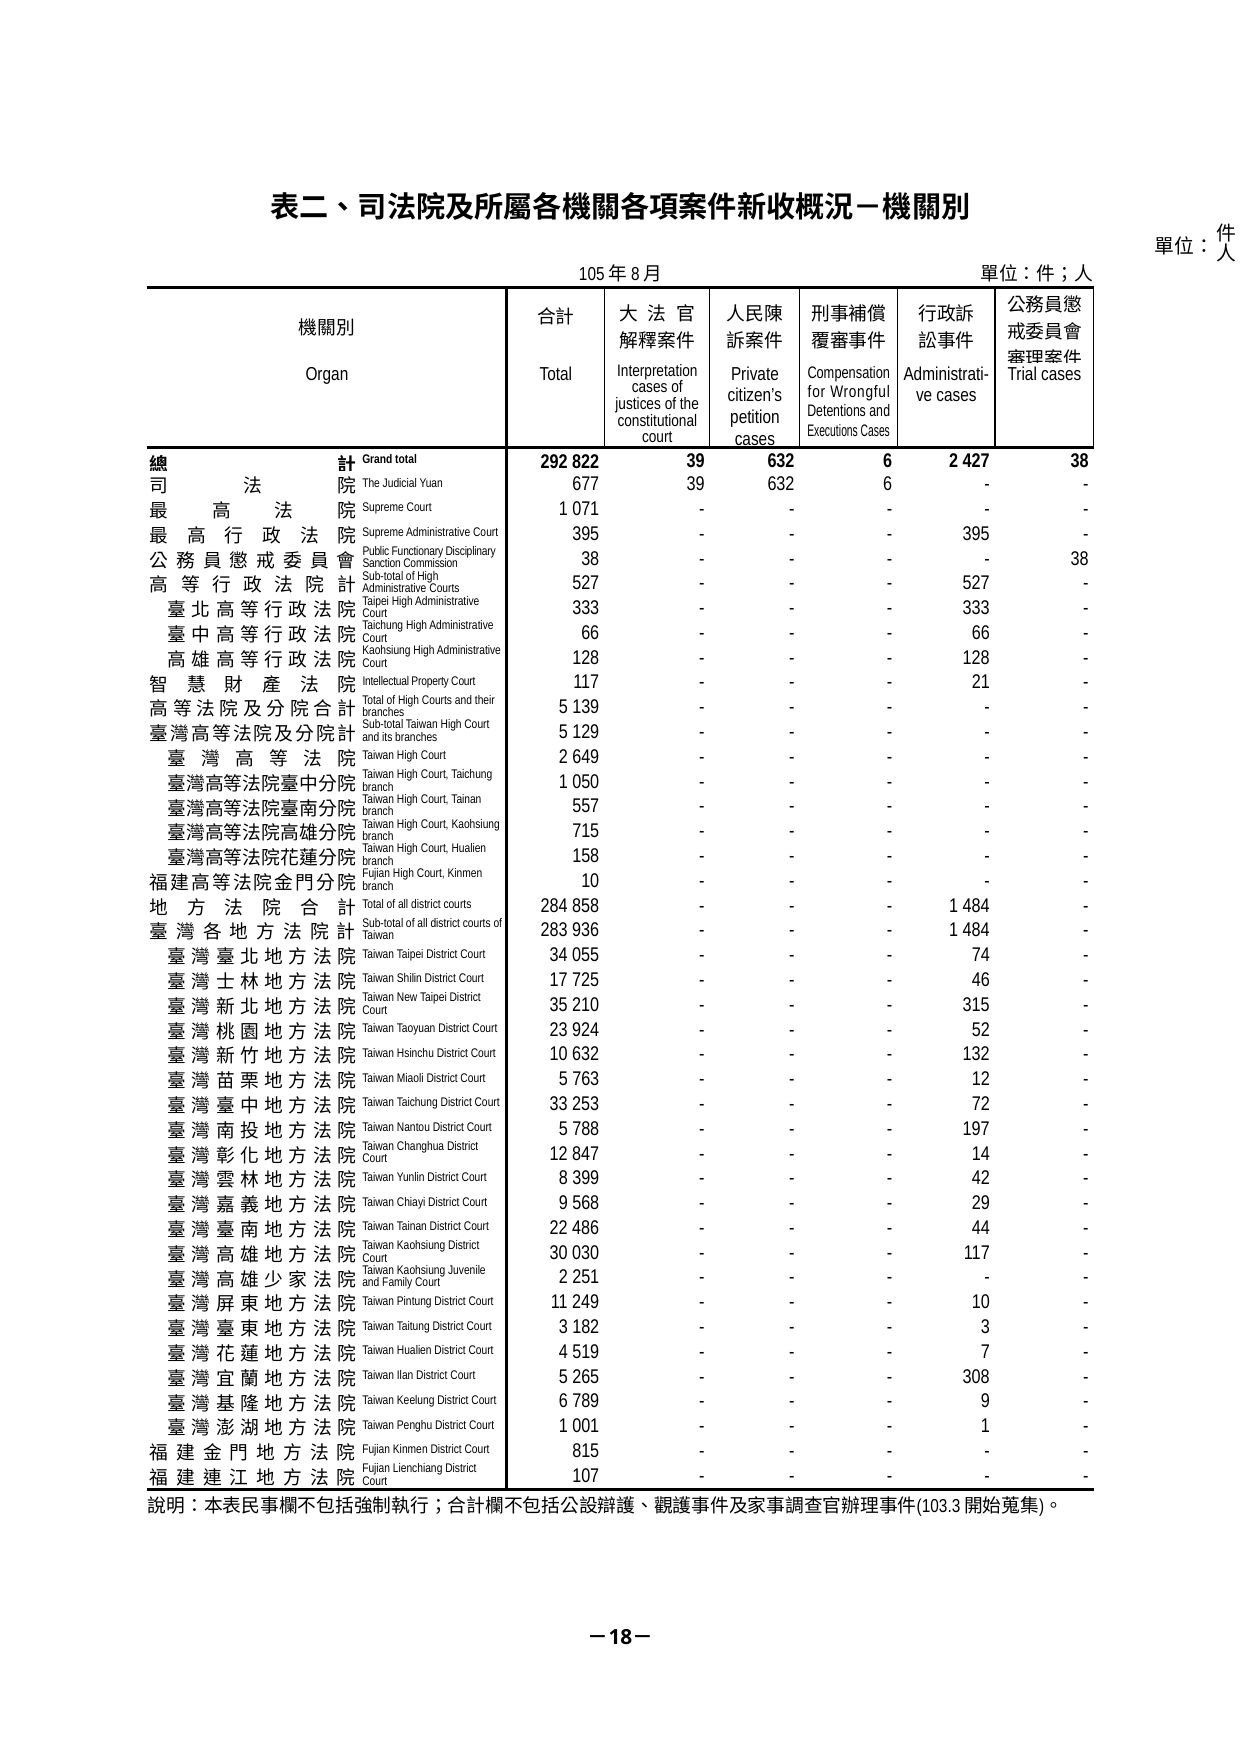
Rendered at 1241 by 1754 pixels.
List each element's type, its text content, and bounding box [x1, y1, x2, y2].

table_cell - [800, 570, 897, 595]
table_cell 21 [897, 669, 995, 694]
table_cell - [995, 1264, 1094, 1289]
table_cell - [710, 1463, 800, 1487]
table_cell - [800, 769, 897, 793]
table_cell 42 [897, 1165, 995, 1190]
table_cell - [710, 769, 800, 793]
table_cell - [710, 521, 800, 545]
table_cell - [995, 1388, 1094, 1413]
table_cell - [800, 1413, 897, 1438]
table_cell - [604, 496, 710, 521]
table_cell - [710, 1116, 800, 1140]
table_cell 11 249 [508, 1289, 604, 1314]
table_cell - [995, 620, 1094, 644]
table_cell - [800, 694, 897, 719]
table_cell 福建高等法院金門分院 [147, 868, 359, 892]
table_cell - [995, 1364, 1094, 1388]
table_cell 臺灣高雄地方法院 [147, 1240, 359, 1264]
table_cell 5 139 [508, 694, 604, 719]
table_cell 臺灣高等法院花蓮分院 [147, 843, 359, 868]
table_cell 高雄高等行政法院 [147, 645, 359, 669]
table_cell - [800, 1463, 897, 1487]
table_cell - [995, 471, 1094, 496]
table_cell 司法院 [147, 471, 359, 496]
table_cell - [800, 967, 897, 992]
table_cell - [710, 1289, 800, 1314]
table_cell - [710, 1140, 800, 1165]
table_cell - [995, 992, 1094, 1016]
table_cell - [604, 1116, 710, 1140]
table_cell 臺灣桃園地方法院 [147, 1016, 359, 1041]
table_cell - [800, 1066, 897, 1091]
table_cell - [995, 1289, 1094, 1314]
table_cell 臺灣宜蘭地方法院 [147, 1364, 359, 1388]
table_cell Supreme Administrative Court [359, 521, 505, 545]
table_cell - [604, 694, 710, 719]
table_cell 1 [897, 1413, 995, 1438]
table_cell - [897, 744, 995, 768]
table_cell - [604, 570, 710, 595]
table_cell - [604, 645, 710, 669]
table_cell - [604, 1215, 710, 1239]
table_cell - [710, 1165, 800, 1190]
table_cell - [800, 1190, 897, 1215]
table_header 公務員懲戒委員會 審理案件 [996, 289, 1093, 363]
table_cell 815 [508, 1438, 604, 1463]
table_cell - [604, 1140, 710, 1165]
table_cell - [995, 917, 1094, 942]
table_cell - [604, 1041, 710, 1066]
table_cell - [710, 1016, 800, 1041]
table_cell - [710, 992, 800, 1016]
table_cell Fujian Kinmen District Court [359, 1438, 505, 1463]
table_header 合計 [508, 289, 604, 363]
table_cell 333 [897, 595, 995, 620]
table_cell - [604, 545, 710, 570]
table_cell - [604, 1413, 710, 1438]
table_cell - [995, 1463, 1094, 1487]
table_cell 9 568 [508, 1190, 604, 1215]
table_cell Organ [147, 363, 505, 446]
table_cell - [800, 1388, 897, 1413]
table_cell - [800, 1314, 897, 1339]
table_cell - [995, 793, 1094, 818]
table_cell 30 030 [508, 1240, 604, 1264]
table_cell 74 [897, 942, 995, 967]
table_cell - [995, 521, 1094, 545]
table_cell - [604, 1066, 710, 1091]
table_cell 44 [897, 1215, 995, 1239]
table_cell 5 265 [508, 1364, 604, 1388]
table_cell Taiwan High Court, Hualien branch [359, 843, 505, 868]
table_cell 2 251 [508, 1264, 604, 1289]
table_cell 臺北高等行政法院 [147, 595, 359, 620]
table_cell Administrati-ve cases [898, 363, 994, 446]
table_cell 臺灣嘉義地方法院 [147, 1190, 359, 1215]
table_cell Taiwan Kaohsiung District Court [359, 1240, 505, 1264]
table_cell - [710, 496, 800, 521]
table_cell 6 789 [508, 1388, 604, 1413]
text 說明：本表民事欄不包括強制執行；合計欄不包括公設辯護、觀護事件及家事調查官辦理事件(103.3開始蒐集)。 [148, 1491, 1092, 1518]
table_cell - [897, 793, 995, 818]
table_cell - [604, 942, 710, 967]
table_cell - [800, 1339, 897, 1363]
table_cell 46 [897, 967, 995, 992]
table_cell - [995, 1240, 1094, 1264]
table_cell 最高法院 [147, 496, 359, 521]
table_cell 地方法院合計 [147, 893, 359, 917]
table_cell - [995, 570, 1094, 595]
table_cell - [604, 1240, 710, 1264]
table_cell - [800, 992, 897, 1016]
table_cell 1 001 [508, 1413, 604, 1438]
table_cell Taiwan High Court, Kaohsiung branch [359, 818, 505, 843]
table_cell - [995, 1066, 1094, 1091]
table_cell - [710, 1240, 800, 1264]
table_cell 5 788 [508, 1116, 604, 1140]
table_cell 臺灣高等法院 [147, 744, 359, 768]
table_cell - [604, 793, 710, 818]
table_cell - [800, 1165, 897, 1190]
table_cell - [604, 719, 710, 744]
table_cell 臺灣新北地方法院 [147, 992, 359, 1016]
table_cell 4 519 [508, 1339, 604, 1363]
table_cell 39 [604, 449, 710, 471]
table_cell 臺灣臺南地方法院 [147, 1215, 359, 1239]
table_cell Taiwan Changhua District Court [359, 1140, 505, 1165]
table_cell Interpretation cases of justices of the constitutional court [605, 363, 709, 446]
table_cell 臺中高等行政法院 [147, 620, 359, 644]
table_cell - [604, 744, 710, 768]
table_cell - [710, 1339, 800, 1363]
table_cell - [710, 1364, 800, 1388]
table_cell 臺灣南投地方法院 [147, 1116, 359, 1140]
table_cell - [897, 868, 995, 892]
table_cell - [995, 1215, 1094, 1239]
table_cell 107 [508, 1463, 604, 1487]
table_cell - [604, 1165, 710, 1190]
table_cell - [995, 645, 1094, 669]
table_cell - [995, 818, 1094, 843]
table_cell Taiwan Nantou District Court [359, 1116, 505, 1140]
table_cell Taiwan New Taipei District Court [359, 992, 505, 1016]
table_cell - [995, 1116, 1094, 1140]
table_cell 284 858 [508, 893, 604, 917]
table_cell - [800, 620, 897, 644]
table_cell - [995, 769, 1094, 793]
table_cell - [800, 917, 897, 942]
table_cell 38 [508, 545, 604, 570]
table_cell - [800, 1215, 897, 1239]
table_cell Taiwan Chiayi District Court [359, 1190, 505, 1215]
table_cell 197 [897, 1116, 995, 1140]
table_cell 臺灣各地方法院計 [147, 917, 359, 942]
text 105年8月 單位：件；人 [148, 259, 1092, 286]
table_cell Taiwan Tainan District Court [359, 1215, 505, 1239]
table_cell 14 [897, 1140, 995, 1165]
table_cell Taichung High Administrative Court [359, 620, 505, 644]
table_cell 臺灣澎湖地方法院 [147, 1413, 359, 1438]
table_cell - [995, 1140, 1094, 1165]
table_cell - [710, 818, 800, 843]
table_cell 臺灣苗栗地方法院 [147, 1066, 359, 1091]
table_cell Taiwan Miaoli District Court [359, 1066, 505, 1091]
table_cell - [800, 793, 897, 818]
table_cell Intellectual Property Court [359, 669, 505, 694]
table_cell - [710, 868, 800, 892]
table_cell Private citizen’s petition cases [710, 363, 799, 446]
table_cell - [604, 818, 710, 843]
table_cell 632 [710, 449, 800, 471]
table_cell - [897, 1438, 995, 1463]
table_cell Compensation for Wrongful Detentions and Executions Cases [800, 363, 897, 446]
table_cell - [995, 694, 1094, 719]
table_cell Fujian High Court, Kinmen branch [359, 868, 505, 892]
table_cell 臺灣高雄少家法院 [147, 1264, 359, 1289]
table_cell 臺灣高等法院臺南分院 [147, 793, 359, 818]
table_cell - [604, 1289, 710, 1314]
table_cell - [800, 545, 897, 570]
table_cell 38 [995, 545, 1094, 570]
table_cell 3 [897, 1314, 995, 1339]
table_cell - [995, 496, 1094, 521]
table_cell - [800, 595, 897, 620]
table_cell 35 210 [508, 992, 604, 1016]
table_cell - [800, 645, 897, 669]
table_cell - [995, 1165, 1094, 1190]
table_cell 527 [508, 570, 604, 595]
table_cell 最高行政法院 [147, 521, 359, 545]
table_cell Taiwan Kaohsiung Juvenile and Family Court [359, 1264, 505, 1289]
table_cell - [995, 843, 1094, 868]
table_cell - [710, 1314, 800, 1339]
table_cell - [710, 595, 800, 620]
table_cell Sub-total of High Administrative Courts [359, 570, 505, 595]
table_cell Public Functionary Disciplinary Sanction Commission [359, 545, 505, 570]
table_cell - [897, 471, 995, 496]
table_cell - [710, 1264, 800, 1289]
table_cell - [995, 1091, 1094, 1116]
table_cell - [800, 1438, 897, 1463]
table_header 刑事補償覆審事件 [800, 289, 897, 363]
table_cell - [800, 521, 897, 545]
table_cell - [710, 843, 800, 868]
table_cell - [710, 1413, 800, 1438]
table_cell - [604, 843, 710, 868]
table_cell 5 129 [508, 719, 604, 744]
table_cell 395 [508, 521, 604, 545]
table_cell - [800, 1116, 897, 1140]
table_cell Total of High Courts and their branches [359, 694, 505, 719]
table_cell - [710, 1438, 800, 1463]
table_cell - [604, 1339, 710, 1363]
table_cell - [800, 1016, 897, 1041]
table_cell Taiwan Taoyuan District Court [359, 1016, 505, 1041]
table_cell - [995, 744, 1094, 768]
table_cell - [800, 719, 897, 744]
table_cell - [604, 1388, 710, 1413]
table_cell 臺灣基隆地方法院 [147, 1388, 359, 1413]
table_cell - [897, 496, 995, 521]
table_cell 1 071 [508, 496, 604, 521]
table_cell - [710, 570, 800, 595]
table_cell 5 763 [508, 1066, 604, 1091]
table_cell - [604, 620, 710, 644]
table_cell - [800, 818, 897, 843]
table_cell - [604, 595, 710, 620]
table_cell 臺灣臺中地方法院 [147, 1091, 359, 1116]
table_cell 6 [800, 449, 897, 471]
table_cell - [710, 1091, 800, 1116]
table_cell Taiwan High Court, Taichung branch [359, 769, 505, 793]
table_cell - [710, 645, 800, 669]
table_cell The Judicial Yuan [359, 471, 505, 496]
table_cell - [995, 1041, 1094, 1066]
table_cell - [800, 496, 897, 521]
table_cell 23 924 [508, 1016, 604, 1041]
table_cell 132 [897, 1041, 995, 1066]
table_cell - [800, 868, 897, 892]
table_cell 8 399 [508, 1165, 604, 1190]
table_cell Taiwan Shilin District Court [359, 967, 505, 992]
table_cell 12 847 [508, 1140, 604, 1165]
table_cell - [604, 521, 710, 545]
table_cell 66 [897, 620, 995, 644]
table_cell 2 427 [897, 449, 995, 471]
table_cell 臺灣高等法院臺中分院 [147, 769, 359, 793]
table_cell 29 [897, 1190, 995, 1215]
table_cell 7 [897, 1339, 995, 1363]
table_cell 臺灣花蓮地方法院 [147, 1339, 359, 1363]
table_cell Total [508, 363, 604, 446]
table_cell - [604, 1314, 710, 1339]
table_cell 9 [897, 1388, 995, 1413]
table_cell 38 [995, 449, 1094, 471]
table_cell - [995, 1413, 1094, 1438]
table_cell 公務員懲戒委員會 [147, 545, 359, 570]
table_cell Grand total [359, 449, 505, 471]
text 表二、司法院及所屬各機關各項案件新收概況－機關別 [148, 183, 1092, 225]
table_cell 3 182 [508, 1314, 604, 1339]
table_cell 福建連江地方法院 [147, 1463, 359, 1487]
table_cell Supreme Court [359, 496, 505, 521]
table_cell - [604, 1438, 710, 1463]
table_cell 557 [508, 793, 604, 818]
table_cell 臺灣新竹地方法院 [147, 1041, 359, 1066]
table_cell - [800, 1289, 897, 1314]
table_cell - [710, 1215, 800, 1239]
table_cell - [604, 917, 710, 942]
table_cell - [897, 719, 995, 744]
table_cell 128 [508, 645, 604, 669]
table_cell - [710, 942, 800, 967]
table_cell 6 [800, 471, 897, 496]
table_cell - [604, 669, 710, 694]
table_cell - [800, 744, 897, 768]
table_cell 52 [897, 1016, 995, 1041]
table_cell - [604, 1091, 710, 1116]
table_cell - [604, 769, 710, 793]
table_cell - [710, 620, 800, 644]
table_cell - [710, 967, 800, 992]
table_cell - [897, 1264, 995, 1289]
table_cell 158 [508, 843, 604, 868]
table_cell 高等行政法院計 [147, 570, 359, 595]
table_cell 臺灣士林地方法院 [147, 967, 359, 992]
table_cell - [800, 942, 897, 967]
table_cell 臺灣高等法院及分院計 [147, 719, 359, 744]
table_cell - [995, 669, 1094, 694]
table_cell - [604, 868, 710, 892]
table_cell Taiwan High Court [359, 744, 505, 768]
table_cell - [710, 669, 800, 694]
table_cell 39 [604, 471, 710, 496]
table_cell Taiwan Pintung District Court [359, 1289, 505, 1314]
table_cell 677 [508, 471, 604, 496]
table_header 大法官 解釋案件 [605, 289, 709, 363]
table_cell Taiwan Ilan District Court [359, 1364, 505, 1388]
table_cell - [800, 1140, 897, 1165]
table_header 人民陳 訴案件 [710, 289, 799, 363]
table_cell 117 [897, 1240, 995, 1264]
table_cell Taiwan Penghu District Court [359, 1413, 505, 1438]
table_cell 315 [897, 992, 995, 1016]
table_cell Taiwan Hualien District Court [359, 1339, 505, 1363]
table_cell - [710, 917, 800, 942]
table_header 行政訴 訟事件 [898, 289, 994, 363]
table_cell 10 [897, 1289, 995, 1314]
table_cell Taiwan Taitung District Court [359, 1314, 505, 1339]
table_cell - [710, 694, 800, 719]
table_cell Taiwan Taichung District Court [359, 1091, 505, 1116]
table_cell - [800, 843, 897, 868]
table_cell 632 [710, 471, 800, 496]
table_cell 臺灣高等法院高雄分院 [147, 818, 359, 843]
table_cell 527 [897, 570, 995, 595]
table_cell - [995, 1190, 1094, 1215]
table_cell - [710, 545, 800, 570]
table_cell 72 [897, 1091, 995, 1116]
table_cell - [995, 967, 1094, 992]
table_cell - [897, 843, 995, 868]
table_cell - [604, 1264, 710, 1289]
table_cell - [710, 893, 800, 917]
table_cell 1 484 [897, 893, 995, 917]
table_cell 高等法院及分院合計 [147, 694, 359, 719]
table_cell 臺灣雲林地方法院 [147, 1165, 359, 1190]
table_cell 34 055 [508, 942, 604, 967]
table_cell - [604, 1364, 710, 1388]
table_cell 395 [897, 521, 995, 545]
table_cell - [800, 1091, 897, 1116]
table_cell Kaohsiung High Administrative Court [359, 645, 505, 669]
table_cell - [800, 669, 897, 694]
table_cell - [995, 1314, 1094, 1339]
table_cell Trial cases [996, 363, 1093, 446]
table_cell - [604, 1016, 710, 1041]
table_header 機關別 [147, 289, 505, 363]
table_cell - [995, 719, 1094, 744]
table_cell 臺灣臺北地方法院 [147, 942, 359, 967]
table_cell - [604, 967, 710, 992]
table_cell 333 [508, 595, 604, 620]
table_cell Taiwan Keelung District Court [359, 1388, 505, 1413]
table_cell Taiwan High Court, Tainan branch [359, 793, 505, 818]
table_cell 臺灣臺東地方法院 [147, 1314, 359, 1339]
table_cell 智慧財產法院 [147, 669, 359, 694]
table_cell 283 936 [508, 917, 604, 942]
table_cell Sub-total of all district courts of Taiwan [359, 917, 505, 942]
table_cell 66 [508, 620, 604, 644]
table_cell 292 822 [508, 449, 604, 471]
table_cell Taiwan Yunlin District Court [359, 1165, 505, 1190]
table_cell 福建金門地方法院 [147, 1438, 359, 1463]
table_cell - [604, 992, 710, 1016]
table_cell - [800, 1364, 897, 1388]
table_cell 2 649 [508, 744, 604, 768]
table_cell Taiwan Taipei District Court [359, 942, 505, 967]
table_cell 33 253 [508, 1091, 604, 1116]
table_cell - [800, 1264, 897, 1289]
table_cell - [897, 818, 995, 843]
table_cell Fujian Lienchiang District Court [359, 1463, 505, 1487]
table_cell - [800, 1240, 897, 1264]
table_cell - [897, 694, 995, 719]
table_cell - [995, 868, 1094, 892]
table_cell 臺灣彰化地方法院 [147, 1140, 359, 1165]
table_cell 308 [897, 1364, 995, 1388]
table_cell - [995, 942, 1094, 967]
table_cell - [604, 1190, 710, 1215]
table_cell - [800, 1041, 897, 1066]
table_cell 17 725 [508, 967, 604, 992]
table_cell - [710, 1066, 800, 1091]
table_cell - [710, 719, 800, 744]
table_cell Taipei High Administrative Court [359, 595, 505, 620]
table_cell 臺灣屏東地方法院 [147, 1289, 359, 1314]
table_cell - [897, 769, 995, 793]
table_cell - [897, 545, 995, 570]
table_cell - [995, 1438, 1094, 1463]
table_cell - [800, 893, 897, 917]
table_cell 1 484 [897, 917, 995, 942]
table_cell - [710, 1041, 800, 1066]
table_cell 10 [508, 868, 604, 892]
table_cell 22 486 [508, 1215, 604, 1239]
table_cell - [604, 893, 710, 917]
table_cell - [995, 1339, 1094, 1363]
table_cell 12 [897, 1066, 995, 1091]
table_cell 715 [508, 818, 604, 843]
table_cell 128 [897, 645, 995, 669]
table_cell Sub-total Taiwan High Court and its branches [359, 719, 505, 744]
table_cell - [897, 1463, 995, 1487]
table_cell Taiwan Hsinchu District Court [359, 1041, 505, 1066]
table_cell 117 [508, 669, 604, 694]
table_cell - [604, 1463, 710, 1487]
table_cell - [710, 793, 800, 818]
table_cell - [710, 1388, 800, 1413]
table_cell - [710, 744, 800, 768]
table_cell - [995, 1016, 1094, 1041]
table_cell - [995, 595, 1094, 620]
table_cell - [710, 1190, 800, 1215]
table_cell Total of all district courts [359, 893, 505, 917]
table_cell 總計 [147, 449, 359, 471]
table_cell 1 050 [508, 769, 604, 793]
table_cell 10 632 [508, 1041, 604, 1066]
table_cell - [995, 893, 1094, 917]
